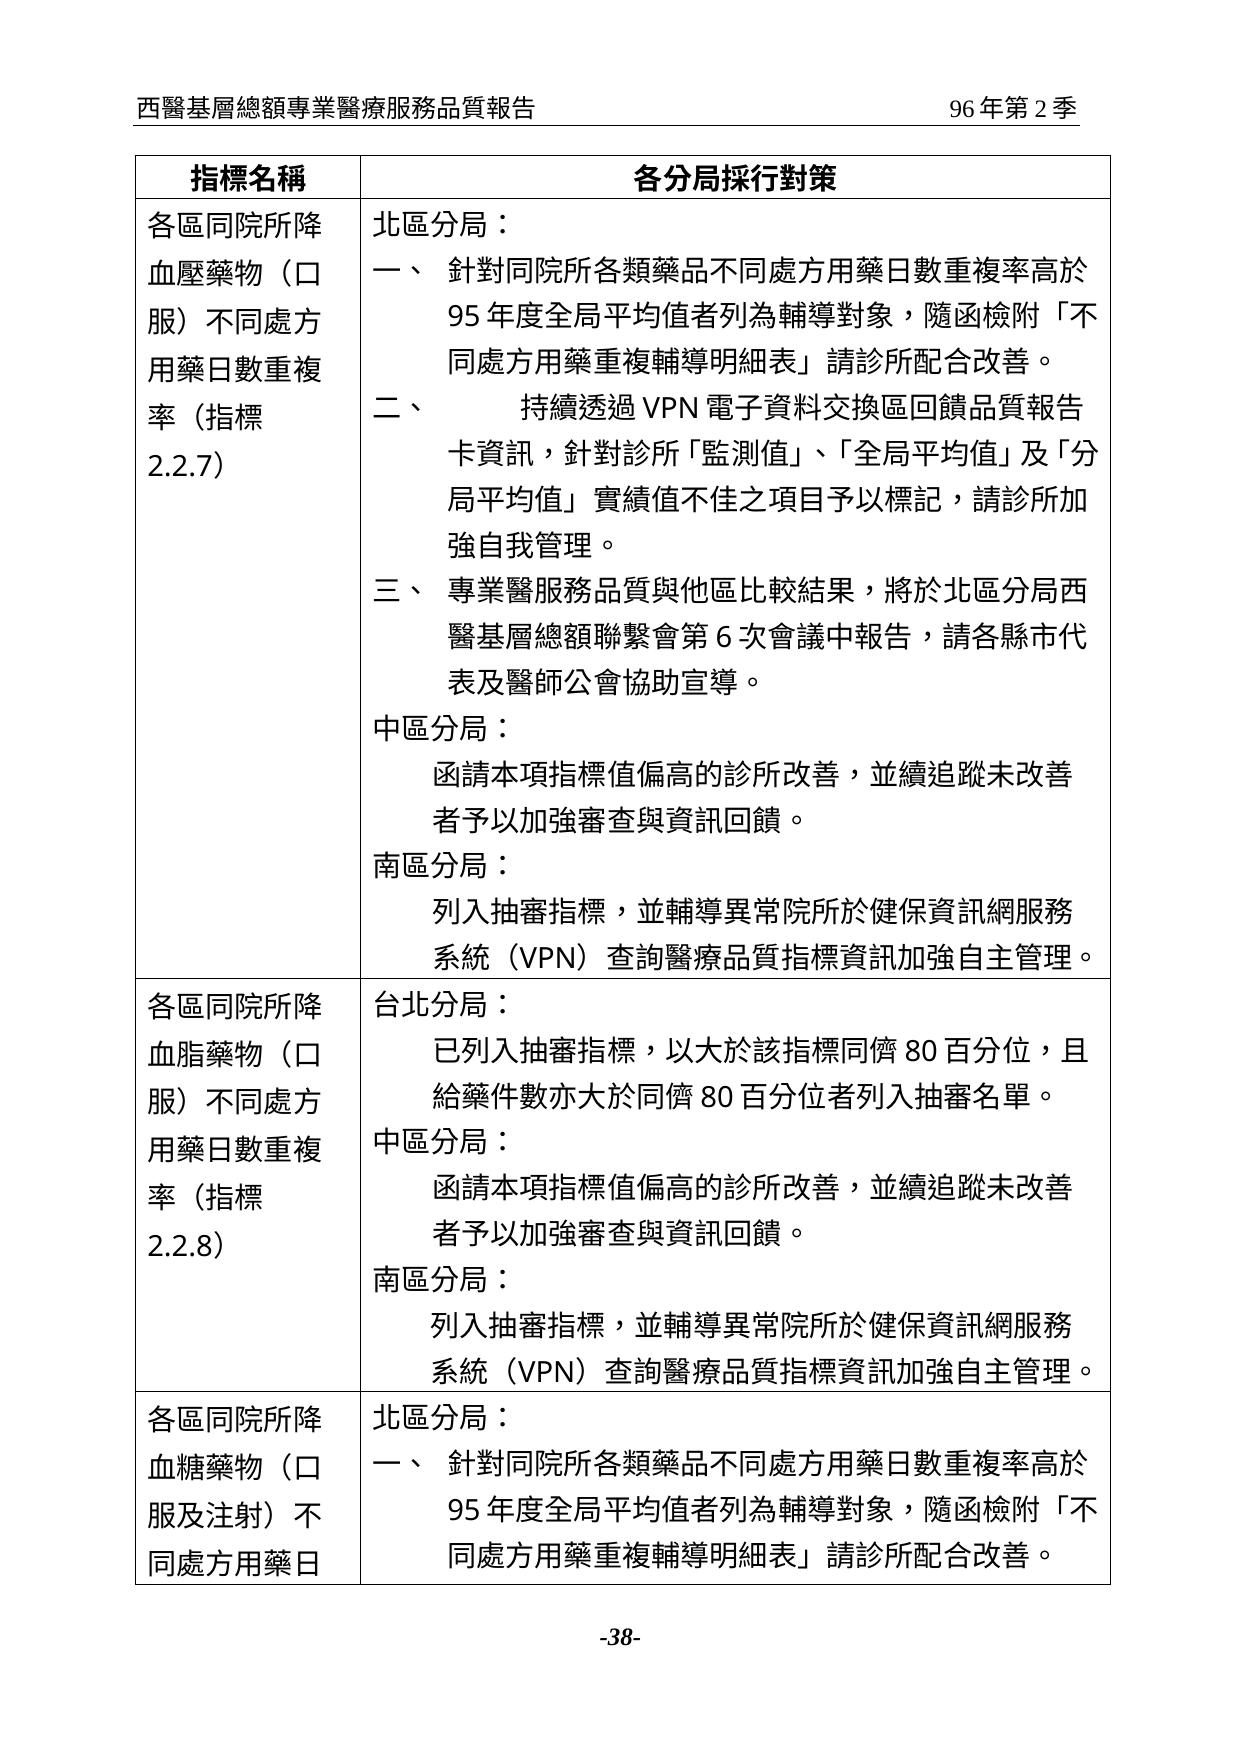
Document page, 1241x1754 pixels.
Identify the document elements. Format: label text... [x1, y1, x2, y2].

table_cell 各區同院所降血脂藥物（口服）不同處方用藥日數重複率（指標2.2.8） [136, 979, 360, 1391]
table_cell 北區分局： 針對同院所各類藥品不同處方用藥日數重複率高於95年度全局平均值者列為輔導對象，隨函檢附「不同處方用藥重複輔導明細表」請診所配合改善。 持續透過VPN電子資料交換區回饋品質報告卡資訊，針對診所「監測值」、「全局平均值」及「分局平均值」實績值不佳之項目予以標記，請診所加強自我管理。 專業醫服務品質與他區比較結果，將於北區分局西醫基層總額聯繫會第6次會議中報告，請各縣市代表及醫師公會協助宣導。 中區分局： 函請本項指標值偏高的診所改善，並續追蹤未改善者予以加強審查與資訊回饋。 南區分局： 列入抽審指標，並輔導異常院所於健保資訊網服務系統（VPN）查詢醫療品質指標資訊加強自主管理。 [361, 199, 1110, 978]
table_cell 各區同院所降血壓藥物（口服）不同處方用藥日數重複率（指標2.2.7） [136, 199, 360, 978]
table_header 指標名稱 [136, 156, 360, 197]
table_cell 台北分局： 已列入抽審指標，以大於該指標同儕80百分位，且給藥件數亦大於同儕80百分位者列入抽審名單。 中區分局： 函請本項指標值偏高的診所改善，並續追蹤未改善者予以加強審查與資訊回饋。 南區分局： 列入抽審指標，並輔導異常院所於健保資訊網服務系統（VPN）查詢醫療品質指標資訊加強自主管理。 [361, 979, 1110, 1391]
table_cell 各區同院所降血糖藥物（口服及注射）不同處方用藥日 [136, 1392, 360, 1584]
table_header 各分局採行對策 [361, 156, 1110, 197]
table_cell 北區分局： 針對同院所各類藥品不同處方用藥日數重複率高於95年度全局平均值者列為輔導對象，隨函檢附「不同處方用藥重複輔導明細表」請診所配合改善。 持續透過VPN電子資料交換區回饋品質報告卡資訊，針對診所「監測值」、「全局平均值」及「分局平均值」實績值不佳之項目予以標記，請診所加強自我管理。 專業醫服務品質與他區比較結果，將於北區分局西醫基層總額聯繫會第6次會議中報告，請各縣市代表及醫師公會協助宣導。 中區分局： 函請本項指標值偏高的診所改善，並續追蹤未改善者予以加強審查與資訊回饋。 南區分局： 列入抽審指標，並輔導異常院所於健保資訊網服務系統（VPN）查詢醫療品質指標資訊加強自主管理。 [361, 1392, 1110, 1584]
